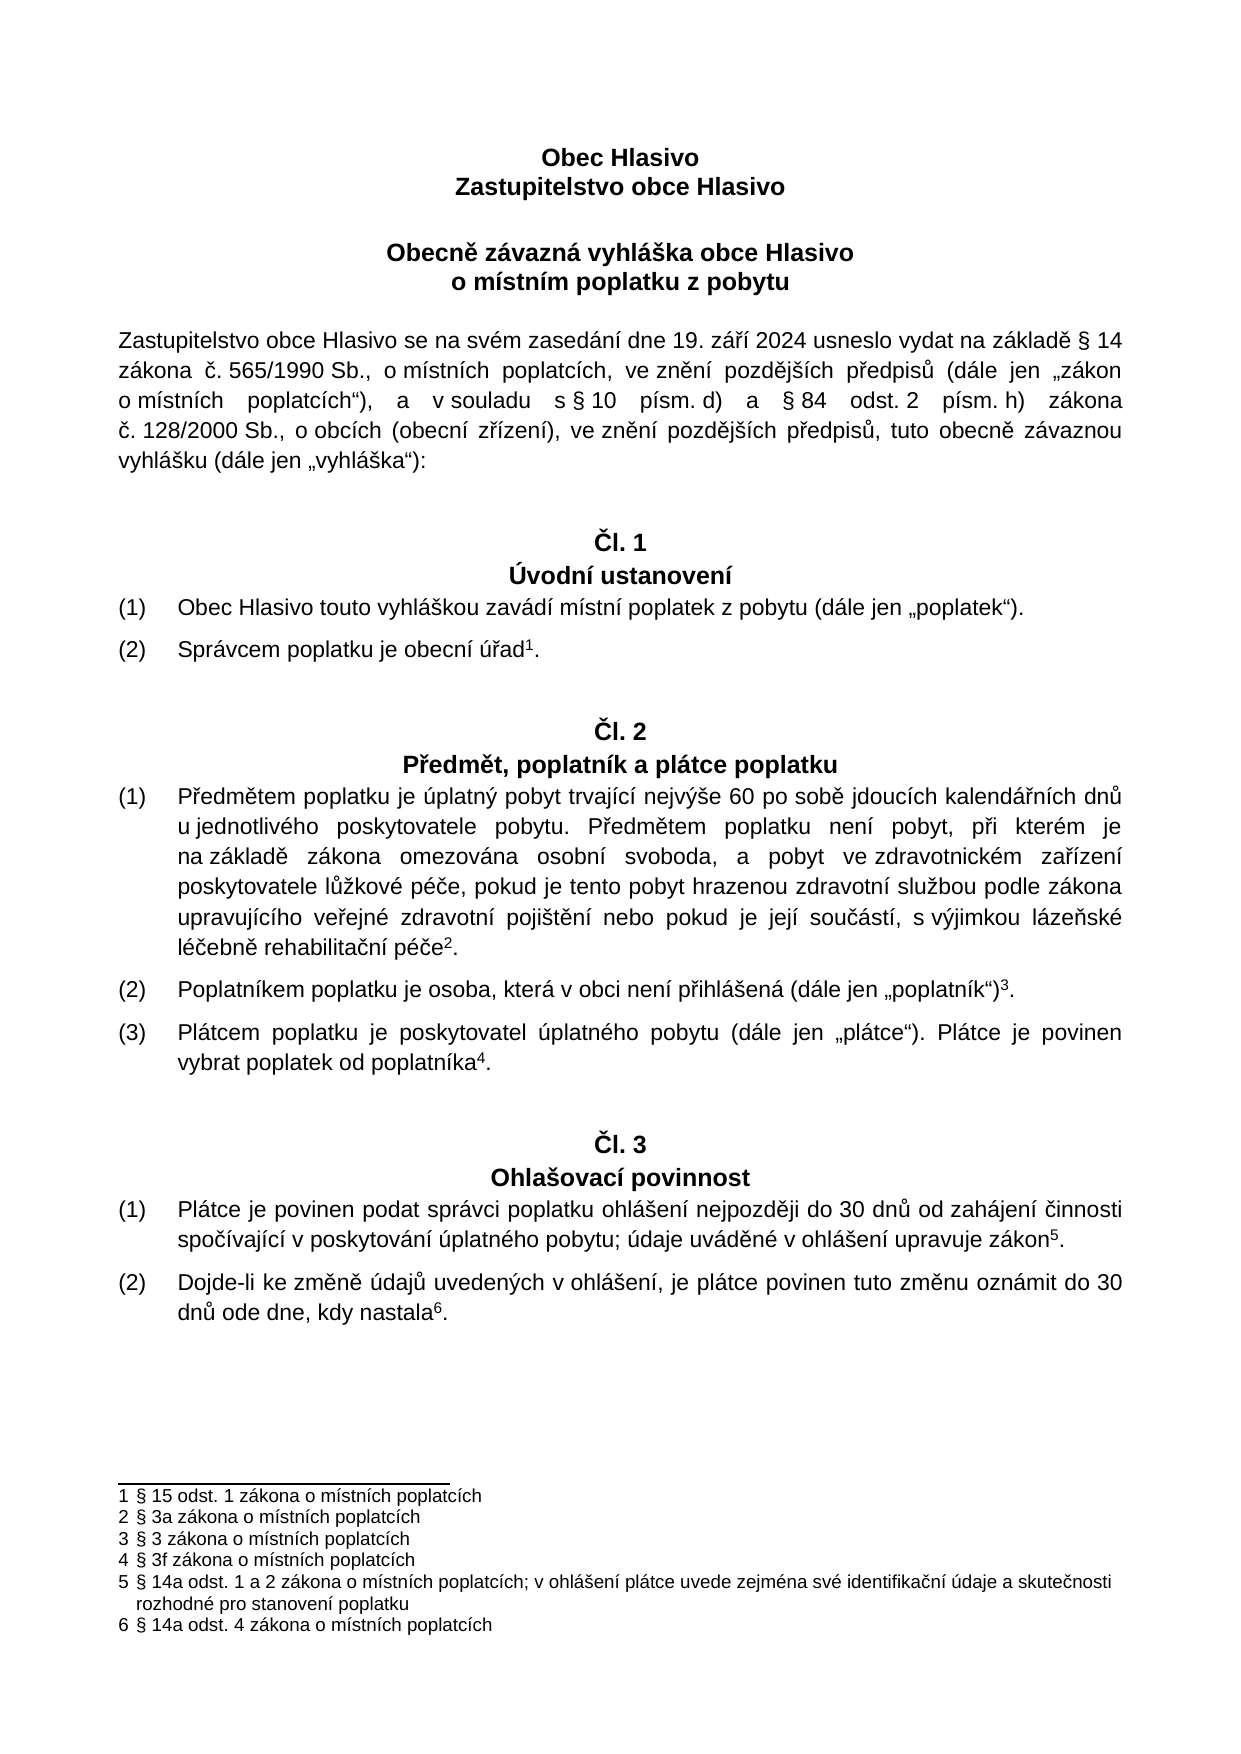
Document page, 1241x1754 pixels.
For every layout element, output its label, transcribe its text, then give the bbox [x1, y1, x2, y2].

subtitle Čl. 3 Ohlašovací povinnost [118, 1129, 1122, 1191]
list § 3f zákona o místních poplatcích [118, 1549, 1122, 1571]
list Plátcem poplatku je poskytovatel úplatného pobytu (dále jen „plátce“). Plátce je povinen vybrat poplatek od poplatníka. [118, 1019, 1122, 1076]
list Plátce je povinen podat správci poplatku ohlášení nejpozději do 30 dnů od zahájení činnosti spočívající v poskytování úplatného pobytu; údaje uváděné v ohlášení upravuje zákon. [118, 1196, 1122, 1252]
list § 14a odst. 4 zákona o místních poplatcích [118, 1614, 1122, 1635]
subtitle Čl. 2 Předmět, poplatník a plátce poplatku [118, 717, 1122, 778]
list § 3 zákona o místních poplatcích [118, 1528, 1122, 1549]
list § 14a odst. 1 a 2 zákona o místních poplatcích; v ohlášení plátce uvede zejména své identifikační údaje a skutečnosti rozhodné pro stanovení poplatku [118, 1571, 1122, 1614]
text Zastupitelstvo obce Hlasivo se na svém zasedání dne 19. září 2024 usneslo vydat na základě § 14 zákona č. 565/1990 Sb., o místních poplatcích, ve znění pozdějších předpisů (dále jen „zákon o místních poplatcích“), a v souladu s § 10 písm. d) a § 84 odst. 2 písm. h) zákona č. 128/2000 Sb., o obcích (obecní zřízení), ve znění pozdějších předpisů, tuto obecně závaznou vyhlášku (dále jen „vyhláška“): [118, 327, 1122, 474]
list Předmětem poplatku je úplatný pobyt trvající nejvýše 60 po sobě jdoucích kalendářních dnů u jednotlivého poskytovatele pobytu. Předmětem poplatku není pobyt, při kterém je na základě zákona omezována osobní svoboda, a pobyt ve zdravotnickém zařízení poskytovatele lůžkové péče, pokud je tento pobyt hrazenou zdravotní službou podle zákona upravujícího veřejné zdravotní pojištění nebo pokud je její součástí, s výjimkou lázeňské léčebně rehabilitační péče. [118, 783, 1122, 960]
list Poplatníkem poplatku je osoba, která v obci není přihlášená (dále jen „poplatník“). [118, 976, 1122, 1003]
list Správcem poplatku je obecní úřad. [118, 636, 1122, 663]
text Obec Hlasivo Zastupitelstvo obce Hlasivo [118, 143, 1122, 201]
list Dojde-li ke změně údajů uvedených v ohlášení, je plátce povinen tuto změnu oznámit do 30 dnů ode dne, kdy nastala. [118, 1268, 1122, 1325]
list § 15 odst. 1 zákona o místních poplatcích [118, 1484, 1122, 1506]
subtitle Čl. 1 Úvodní ustanovení [118, 528, 1122, 589]
list § 3a zákona o místních poplatcích [118, 1506, 1122, 1528]
subtitle Obecně závazná vyhláška obce Hlasivo o místním poplatku z pobytu [118, 238, 1122, 295]
list Obec Hlasivo touto vyhláškou zavádí místní poplatek z pobytu (dále jen „poplatek“). [118, 594, 1122, 620]
